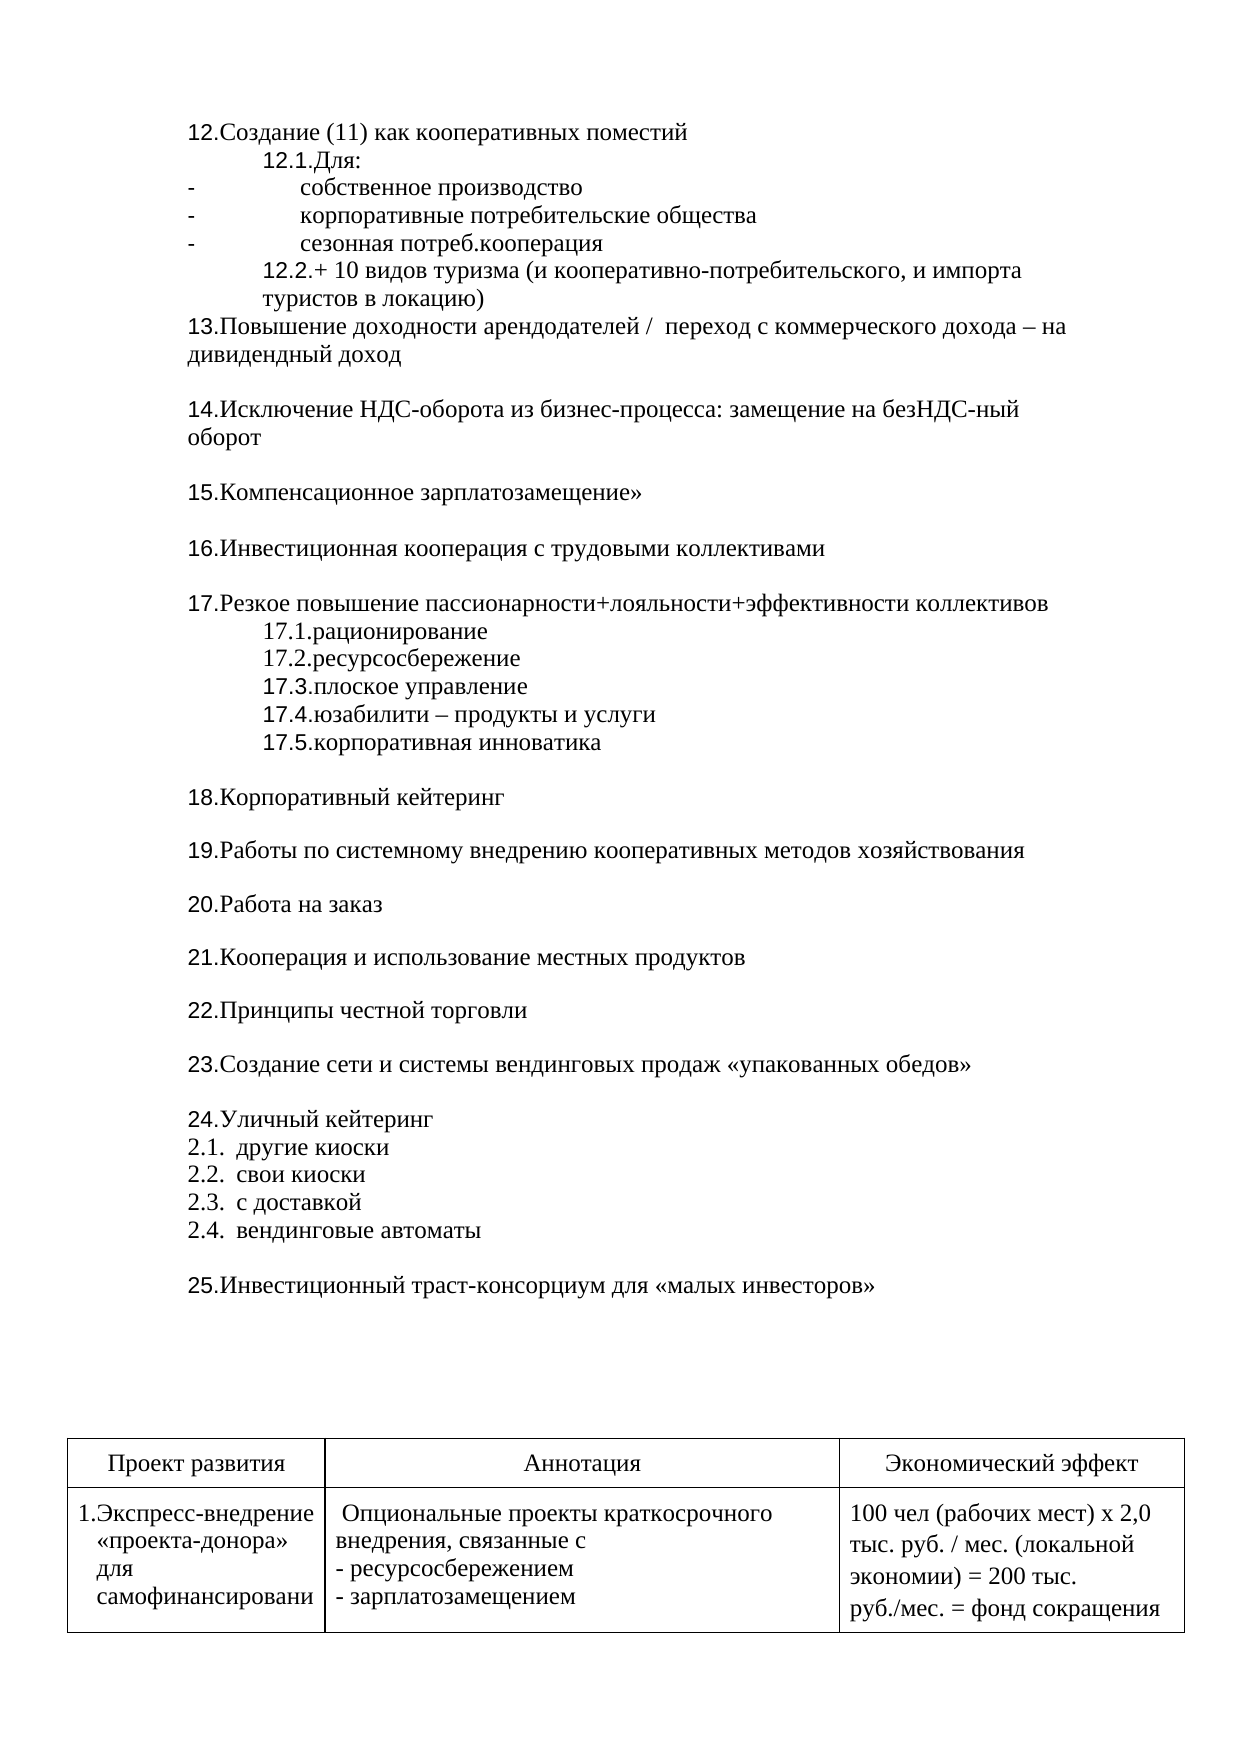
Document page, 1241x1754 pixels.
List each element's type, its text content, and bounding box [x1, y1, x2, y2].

list Принципы честной торговли [150, 996, 1090, 1050]
table_header Экономический эффект [840, 1439, 1184, 1487]
list Кооперация и использование местных продуктов [150, 943, 1090, 996]
text 2.2. свои киоски [187, 1161, 1090, 1188]
text 2.1. другие киоски [187, 1133, 1090, 1161]
table_cell 1.Экспресс-внедрение «проекта-донора» для самофинансировани [68, 1488, 324, 1632]
list Исключение НДС-оборота из бизнес-процесса: замещение на безНДС-ный оборот [150, 395, 1090, 451]
list рационирование [150, 617, 1090, 644]
table_header Аннотация [326, 1439, 839, 1487]
list юзабилити – продукты и услуги [150, 700, 1090, 728]
text 2.3. с доставкой [187, 1188, 1090, 1216]
list Инвестиционный траст-консорциум для «малых инвесторов» [150, 1271, 1090, 1299]
list Повышение доходности арендодателей / переход с коммерческого дохода – на дивидендный доход [150, 312, 1090, 367]
list сезонная потреб.кооперация [187, 229, 1090, 257]
list Работа на заказ [150, 890, 1090, 943]
list Компенсационное зарплатозамещение» [150, 478, 1090, 506]
text 2.4. вендинговые автоматы [187, 1216, 1090, 1244]
table_cell Опциональные проекты краткосрочного внедрения, связанные с - ресурсосбережением - зарплатозамещением [326, 1488, 839, 1632]
list Корпоративный кейтеринг [150, 783, 1090, 836]
list Создание сети и системы вендинговых продаж «упакованных обедов» [150, 1050, 1090, 1077]
table_cell 100 чел (рабочих мест) х 2,0 тыс. руб. / мес. (локальной экономии) = 200 тыс. руб./мес. = фонд сокращения [840, 1488, 1184, 1632]
list ресурсосбережение [150, 644, 1090, 672]
list Создание (11) как кооперативных поместий [150, 118, 1090, 146]
list Для: [150, 146, 1090, 173]
list Резкое повышение пассионарности+лояльности+эффективности коллективов [150, 589, 1090, 617]
list собственное производство [187, 173, 1090, 201]
list плоское управление [150, 672, 1090, 700]
list корпоративные потребительские общества [187, 201, 1090, 229]
list Уличный кейтеринг [150, 1105, 1090, 1133]
table_header Проект развития [68, 1439, 324, 1487]
list корпоративная инноватика [150, 728, 1090, 755]
list Инвестиционная кооперация с трудовыми коллективами [150, 534, 1090, 561]
list + 10 видов туризма (и кооперативно-потребительского, и импорта туристов в локацию) [150, 257, 1090, 312]
list Работы по системному внедрению кооперативных методов хозяйствования [150, 836, 1090, 890]
